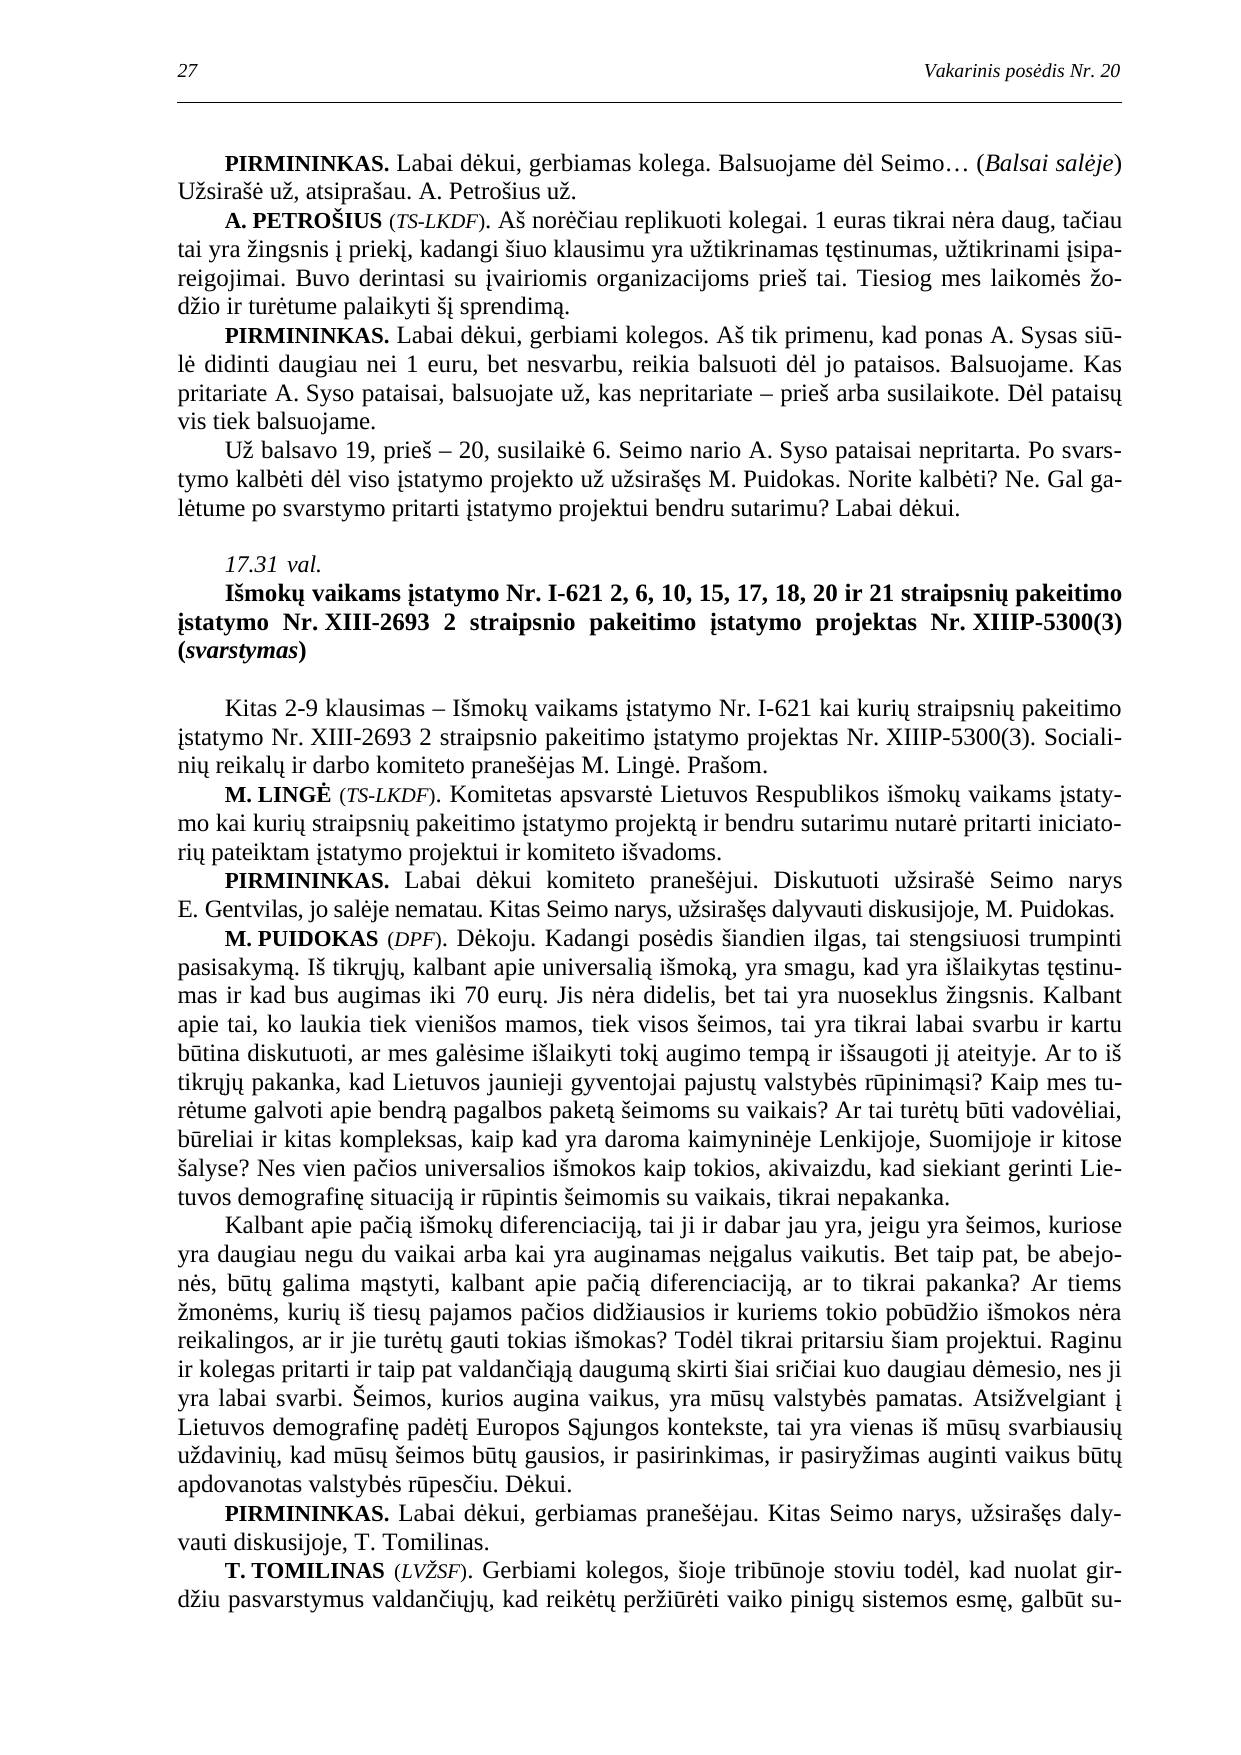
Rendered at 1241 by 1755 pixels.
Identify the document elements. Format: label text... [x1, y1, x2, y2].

text PIRMININKAS. La­bai dė­kui ko­mi­te­to pra­ne­šė­jui. Dis­ku­tuo­ti už­si­ra­šė Sei­mo na­rys E. Gent­vi­las, jo sa­lė­je ne­ma­tau. Ki­tas Sei­mo na­rys, už­si­ra­šęs da­ly­vau­ti dis­ku­si­jo­je, M. Pui­do­kas. [177, 865, 1122, 923]
text Kal­bant apie pa­čią iš­mo­kų di­fe­ren­cia­ci­ją, tai ji ir da­bar jau yra, jei­gu yra šei­mos, ku­rio­se yra dau­giau ne­gu du vai­kai ar­ba kai yra au­gi­na­mas ne­įga­lus vai­ku­tis. Bet taip pat, be abe­jo­nės, bū­tų ga­li­ma mąs­ty­ti, kal­bant apie pa­čią di­fe­ren­cia­ci­ją, ar to tik­rai pa­kan­ka? Ar tiems žmo­nėms, ku­rių iš tie­sų pa­ja­mos pa­čios di­džiau­sios ir ku­riems to­kio po­bū­džio iš­mo­kos nė­ra rei­ka­lin­gos, ar ir jie tu­rė­tų gau­ti to­kias iš­mo­kas? To­dėl tik­rai pri­tar­siu šiam pro­jek­tui. Ra­gi­nu ir ko­le­gas pri­tar­ti ir taip pat val­dan­či­ą­ją dau­gu­mą skir­ti šiai sri­čiai kuo dau­giau dė­me­sio, nes ji yra la­bai svar­bi. Šei­mos, ku­rios au­gi­na vai­kus, yra mū­sų vals­ty­bės pa­ma­tas. At­si­žvel­giant į Lie­tu­vos de­mo­gra­finę pa­dė­tį Eu­ro­pos Są­jun­gos kon­teks­te, tai yra vie­nas iš mū­sų svar­biau­sių už­da­vi­nių, kad mū­sų šei­mos bū­tų gau­sios, ir pa­si­rin­ki­mas, ir pa­si­ry­ži­mas au­gin­ti vai­kus bū­tų ap­do­va­no­tas vals­ty­bės rū­pes­čiu. Dė­kui. [177, 1210, 1122, 1498]
text M. LINGĖ (TS-LKDF). Ko­mi­te­tas ap­svars­tė Lie­tu­vos Res­pub­li­kos iš­mo­kų vai­kams įsta­ty­mo kai ku­rių straips­nių pa­kei­ti­mo įsta­ty­mo pro­jek­tą ir ben­dru su­ta­ri­mu nu­ta­rė pri­tar­ti ini­cia­to­rių pa­teik­tam įsta­ty­mo pro­jek­tui ir ko­mi­te­to iš­va­doms. [177, 779, 1122, 865]
text M. PUIDOKAS (DPF). Dė­ko­ju. Ka­dan­gi po­sė­dis šian­dien il­gas, tai steng­siuo­si trum­pin­ti pa­si­sa­ky­mą. Iš tik­rų­jų, kal­bant apie uni­ver­sa­lią iš­mo­ką, yra sma­gu, kad yra iš­lai­ky­tas tęs­ti­nu­mas ir kad bus au­gi­mas iki 70 eu­rų. Jis nė­ra di­de­lis, bet tai yra nuo­sek­lus žings­nis. Kal­bant apie tai, ko lau­kia tiek vie­ni­šos ma­mos, tiek vi­sos šei­mos, tai yra tik­rai la­bai svar­bu ir kar­tu bū­ti­na dis­ku­tuo­ti, ar mes ga­lė­si­me iš­lai­ky­ti to­kį au­gi­mo tem­pą ir iš­sau­go­ti jį at­ei­ty­je. Ar to iš tik­rų­jų pa­kan­ka, kad Lie­tu­vos jau­nie­ji gy­ven­to­jai pa­jus­tų vals­ty­bės rū­pi­ni­mą­si? Kaip mes tu­rė­tu­me gal­vo­ti apie ben­drą pa­gal­bos pa­ke­tą šei­moms su vai­kais? Ar tai tu­rė­tų bū­ti va­do­vė­liai, bū­re­liai ir ki­tas kom­plek­sas, kaip kad yra da­ro­ma kai­my­ni­nė­je Len­ki­jo­je, Suo­mi­jo­je ir ki­to­se ša­ly­se? Nes vien pa­čios uni­ver­sa­lios iš­mo­kos kaip to­kios, aki­vaiz­du, kad sie­kiant ge­rin­ti Lie­tu­vos de­mo­gra­finę si­tu­a­ci­ją ir rū­pin­tis šei­mo­mis su vai­kais, tik­rai ne­pa­kan­ka. [177, 923, 1122, 1210]
text 17.31 val. [224, 550, 1122, 578]
text PIRMININKAS. La­bai dė­kui, ger­bia­mas ko­le­ga. Bal­suo­ja­me dėl Sei­mo… (Bal­sai sa­lė­je) Už­si­ra­šė už, at­si­pra­šau. A. Pet­ro­šius už. [177, 148, 1122, 205]
text Ki­tas 2-9 klau­si­mas – Iš­mo­kų vai­kams įsta­ty­mo Nr. I-621 kai ku­rių straips­nių pa­kei­ti­mo įsta­ty­mo Nr. XIII-2693 2 straips­nio pa­kei­ti­mo įsta­ty­mo pro­jek­tas Nr. XIIIP-5300(3). So­cia­li­nių rei­ka­lų ir dar­bo ko­mi­te­to pra­ne­šė­jas M. Lin­gė. Pra­šom. [177, 693, 1122, 779]
text PIRMININKAS. La­bai dė­kui, ger­bia­mas pra­ne­šė­jau. Ki­tas Sei­mo na­rys, už­si­ra­šęs da­ly­vau­ti dis­ku­si­jo­je, T. To­mi­li­nas. [177, 1498, 1122, 1555]
text Iš­mo­kų vai­kams įsta­ty­mo Nr. I-621 2, 6, 10, 15, 17, 18, 20 ir 21 straips­nių pa­kei­ti­mo įsta­ty­mo Nr. XIII-2693 2 straips­nio pa­kei­ti­mo įsta­ty­mo pro­jek­tas Nr. XIIIP-5300(3) (svars­ty­mas) [177, 578, 1122, 664]
text T. TOMILINAS (LVŽSF). Ger­bia­mi ko­le­gos, šio­je tri­bū­no­je sto­viu to­dėl, kad nuo­lat gir­džiu pa­svars­ty­mus val­dan­čių­jų, kad rei­kė­tų per­žiū­rė­ti vai­ko pi­ni­gų sis­te­mos es­mę, gal­būt su­ [177, 1555, 1122, 1613]
text Už bal­sa­vo 19, prieš – 20, su­si­lai­kė 6. Sei­mo na­rio A. Sy­so pa­tai­sai ne­pri­tar­ta. Po svars­ty­mo kal­bė­ti dėl vi­so įsta­ty­mo pro­jek­to už už­si­ra­šęs M. Pui­do­kas. No­ri­te kal­bė­ti? Ne. Gal ga­lė­tu­me po svars­ty­mo pri­tar­ti įsta­ty­mo pro­jek­tui ben­dru su­ta­ri­mu? La­bai dė­kui. [177, 435, 1122, 521]
text A. PETROŠIUS (TS-LKDF). Aš no­rė­čiau re­pli­kuo­ti ko­le­gai. 1 eu­ras tik­rai nė­ra daug, ta­čiau tai yra žings­nis į prie­kį, ka­dan­gi šiuo klau­si­mu yra už­tik­ri­na­mas tęs­ti­nu­mas, už­tik­ri­na­mi įsi­pa­rei­go­ji­mai. Bu­vo de­rin­ta­si su įvai­rio­mis or­ga­ni­za­ci­joms prieš tai. Tie­siog mes lai­ko­mės žo­džio ir tu­rė­tu­me pa­lai­ky­ti šį spren­di­mą. [177, 205, 1122, 320]
text PIRMININKAS. La­bai dė­kui, ger­bia­mi ko­le­gos. Aš tik pri­me­nu, kad po­nas A. Sy­sas siū­lė di­din­ti dau­giau nei 1 eu­ru, bet ne­svar­bu, rei­kia bal­suo­ti dėl jo pa­tai­sos. Bal­suo­ja­me. Kas pri­ta­ria­te A. Sy­so pa­tai­sai, bal­suo­ja­te už, kas ne­pri­ta­ria­te – prieš ar­ba su­si­lai­ko­te. Dėl pa­tai­sų vis tiek bal­suo­ja­me. [177, 320, 1122, 435]
